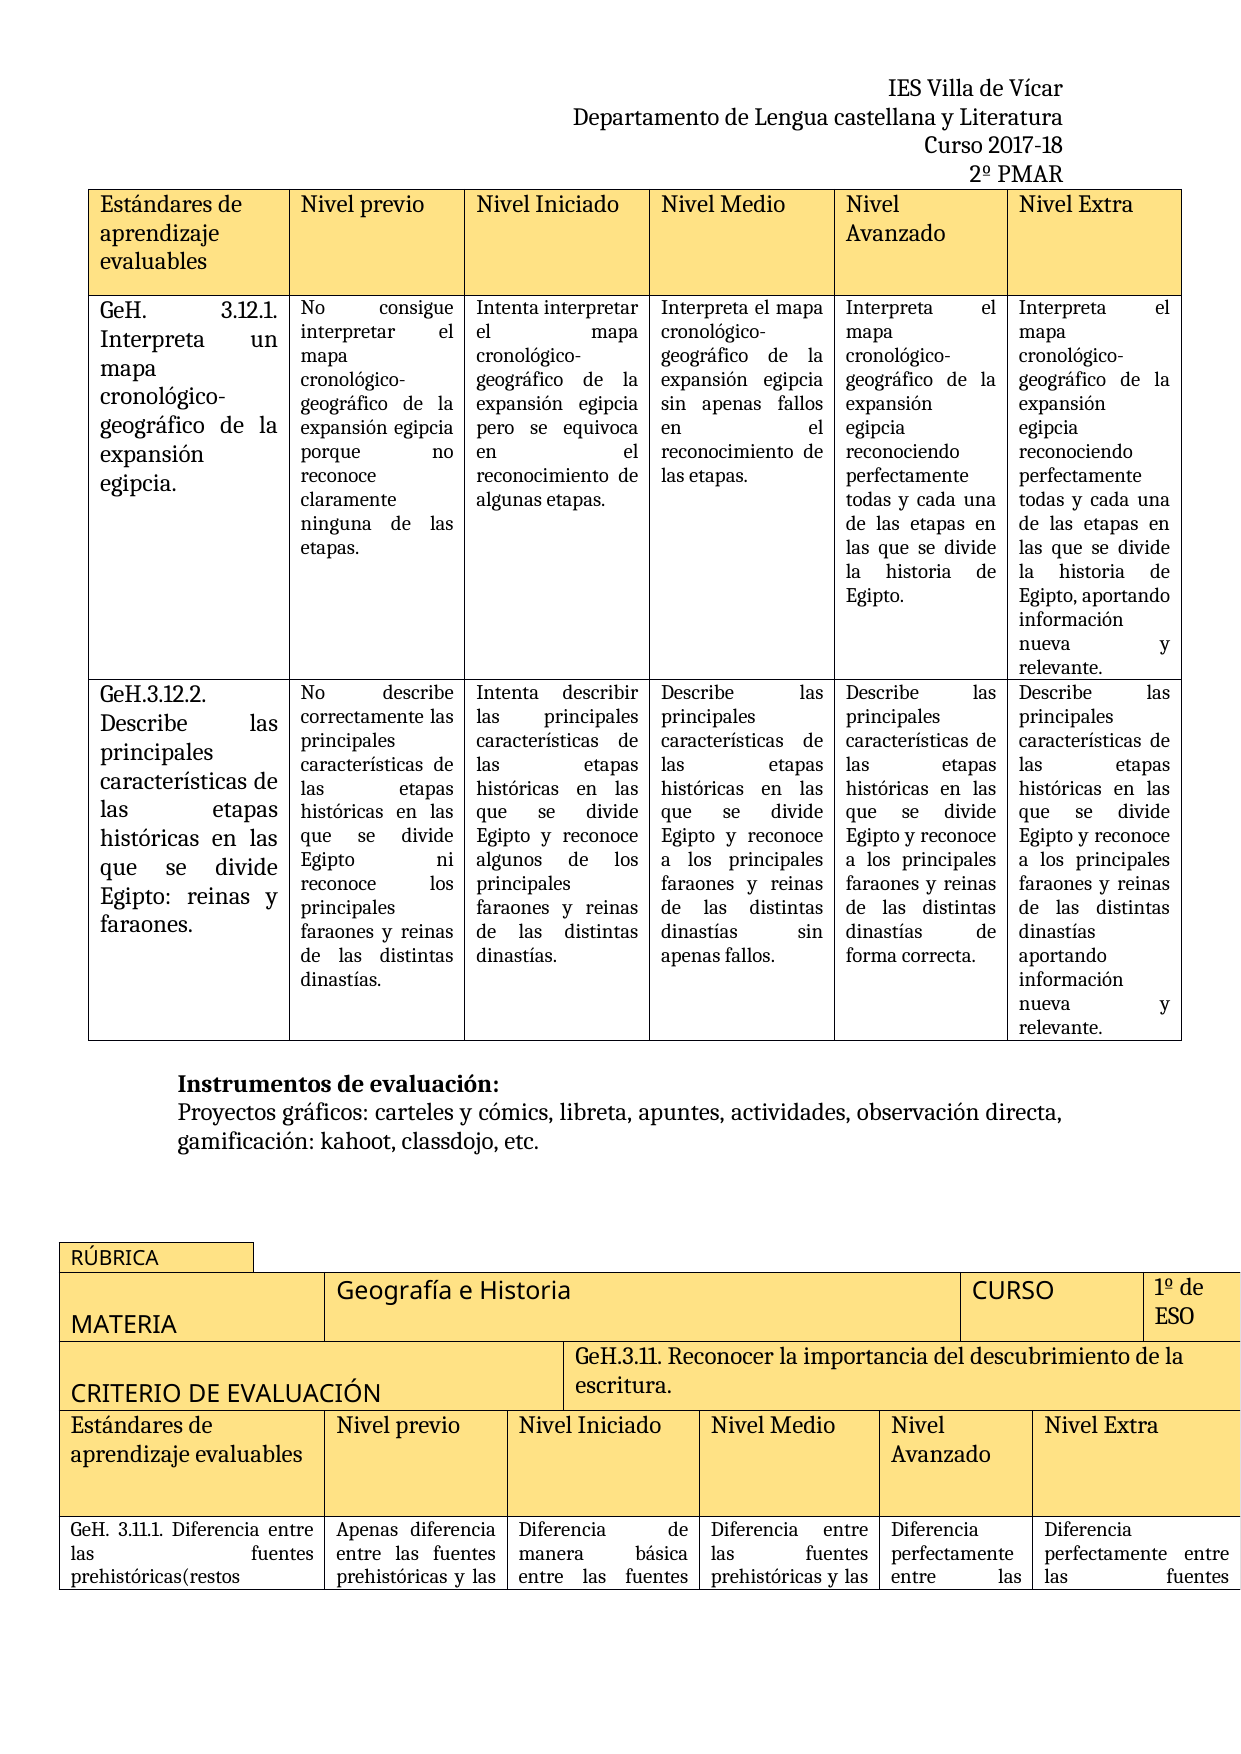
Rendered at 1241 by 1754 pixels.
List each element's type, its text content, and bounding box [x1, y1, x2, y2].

table_cell Describe las principales características de las etapas históricas en las que se divide Egipto y reconoce a los principales faraones y reinas de las distintas dinastías aportando información nueva y relevante. [1008, 680, 1181, 1040]
table_cell Describe las principales características de las etapas históricas en las que se divide Egipto y reconoce a los principales faraones y reinas de las distintas dinastías de forma correcta. [835, 680, 1007, 1040]
table_cell Diferencia perfectamente entre las fuentes [1033, 1517, 1240, 1589]
table_cell Nivel Extra [1033, 1411, 1240, 1516]
table_cell CRITERIO DE EVALUACIÓN [60, 1342, 563, 1410]
table_cell No describe correctamente las principales características de las etapas históricas en las que se divide Egipto ni reconoce los principales faraones y reinas de las distintas dinastías. [290, 680, 464, 1040]
text Proyectos gráficos: carteles y cómics, libreta, apuntes, actividades, observación directa, gamificación: kahoot, classdojo, etc. [177, 1098, 1063, 1156]
table_cell Nivel previo [325, 1411, 507, 1516]
table_cell Diferencia entre las fuentes prehistóricas y las [700, 1517, 879, 1589]
table_cell No consigue interpretar el mapa cronológico-geográfico de la expansión egipcia porque no reconoce claramente ninguna de las etapas. [290, 296, 464, 679]
table_cell MATERIA [60, 1273, 324, 1341]
table_cell Describe las principales características de las etapas históricas en las que se divide Egipto y reconoce a los principales faraones y reinas de las distintas dinastías sin apenas fallos. [650, 680, 834, 1040]
table_cell Nivel Iniciado [508, 1411, 699, 1516]
table_cell GeH.3.12.2. Describe las principales características de las etapas históricas en las que se divide Egipto: reinas y faraones. [89, 680, 289, 1040]
table_cell Nivel Medio [700, 1411, 879, 1516]
table_cell Interpreta el mapa cronológico-geográfico de la expansión egipcia reconociendo perfectamente todas y cada una de las etapas en las que se divide la historia de Egipto. [835, 296, 1007, 679]
table_cell Geografía e Historia [325, 1273, 960, 1341]
table_cell Diferencia de manera básica entre las fuentes [508, 1517, 699, 1589]
table_cell Intenta interpretar el mapa cronológico-geográfico de la expansión egipcia pero se equivoca en el reconocimiento de algunas etapas. [465, 296, 649, 679]
table_cell Nivel Iniciado [465, 190, 649, 295]
table_cell Intenta describir las principales características de las etapas históricas en las que se divide Egipto y reconoce algunos de los principales faraones y reinas de las distintas dinastías. [465, 680, 649, 1040]
table_cell Nivel previo [290, 190, 464, 295]
table_cell Apenas diferencia entre las fuentes prehistóricas y las [325, 1517, 507, 1589]
table_cell GeH. 3.12.1. Interpreta un mapa cronológico-geográfico de la expansión egipcia. [89, 296, 289, 679]
table_cell Nivel Medio [650, 190, 834, 295]
table_cell Nivel Extra [1008, 190, 1181, 295]
table_cell Nivel Avanzado [835, 190, 1007, 295]
table_cell GeH. 3.11.1. Diferencia entre las fuentes prehistóricas(restos [60, 1517, 324, 1589]
table_cell Interpreta el mapa cronológico-geográfico de la expansión egipcia sin apenas fallos en el reconocimiento de las etapas. [650, 296, 834, 679]
table_cell 1º de ESO [1144, 1273, 1240, 1341]
table_cell Diferencia perfectamente entre las [880, 1517, 1032, 1589]
text Instrumentos de evaluación: [177, 1069, 1063, 1098]
table_cell Interpreta el mapa cronológico-geográfico de la expansión egipcia reconociendo perfectamente todas y cada una de las etapas en las que se divide la historia de Egipto, aportando información nueva y relevante. [1008, 296, 1181, 679]
table_cell CURSO [961, 1273, 1143, 1341]
table_cell Nivel Avanzado [880, 1411, 1032, 1516]
table_cell GeH.3.11. Reconocer la importancia del descubrimiento de la escritura. [564, 1342, 1240, 1410]
table_cell Estándares de aprendizaje evaluables [60, 1411, 324, 1516]
table_header RÚBRICA [60, 1243, 253, 1272]
table_cell Estándares de aprendizaje evaluables [89, 190, 289, 295]
